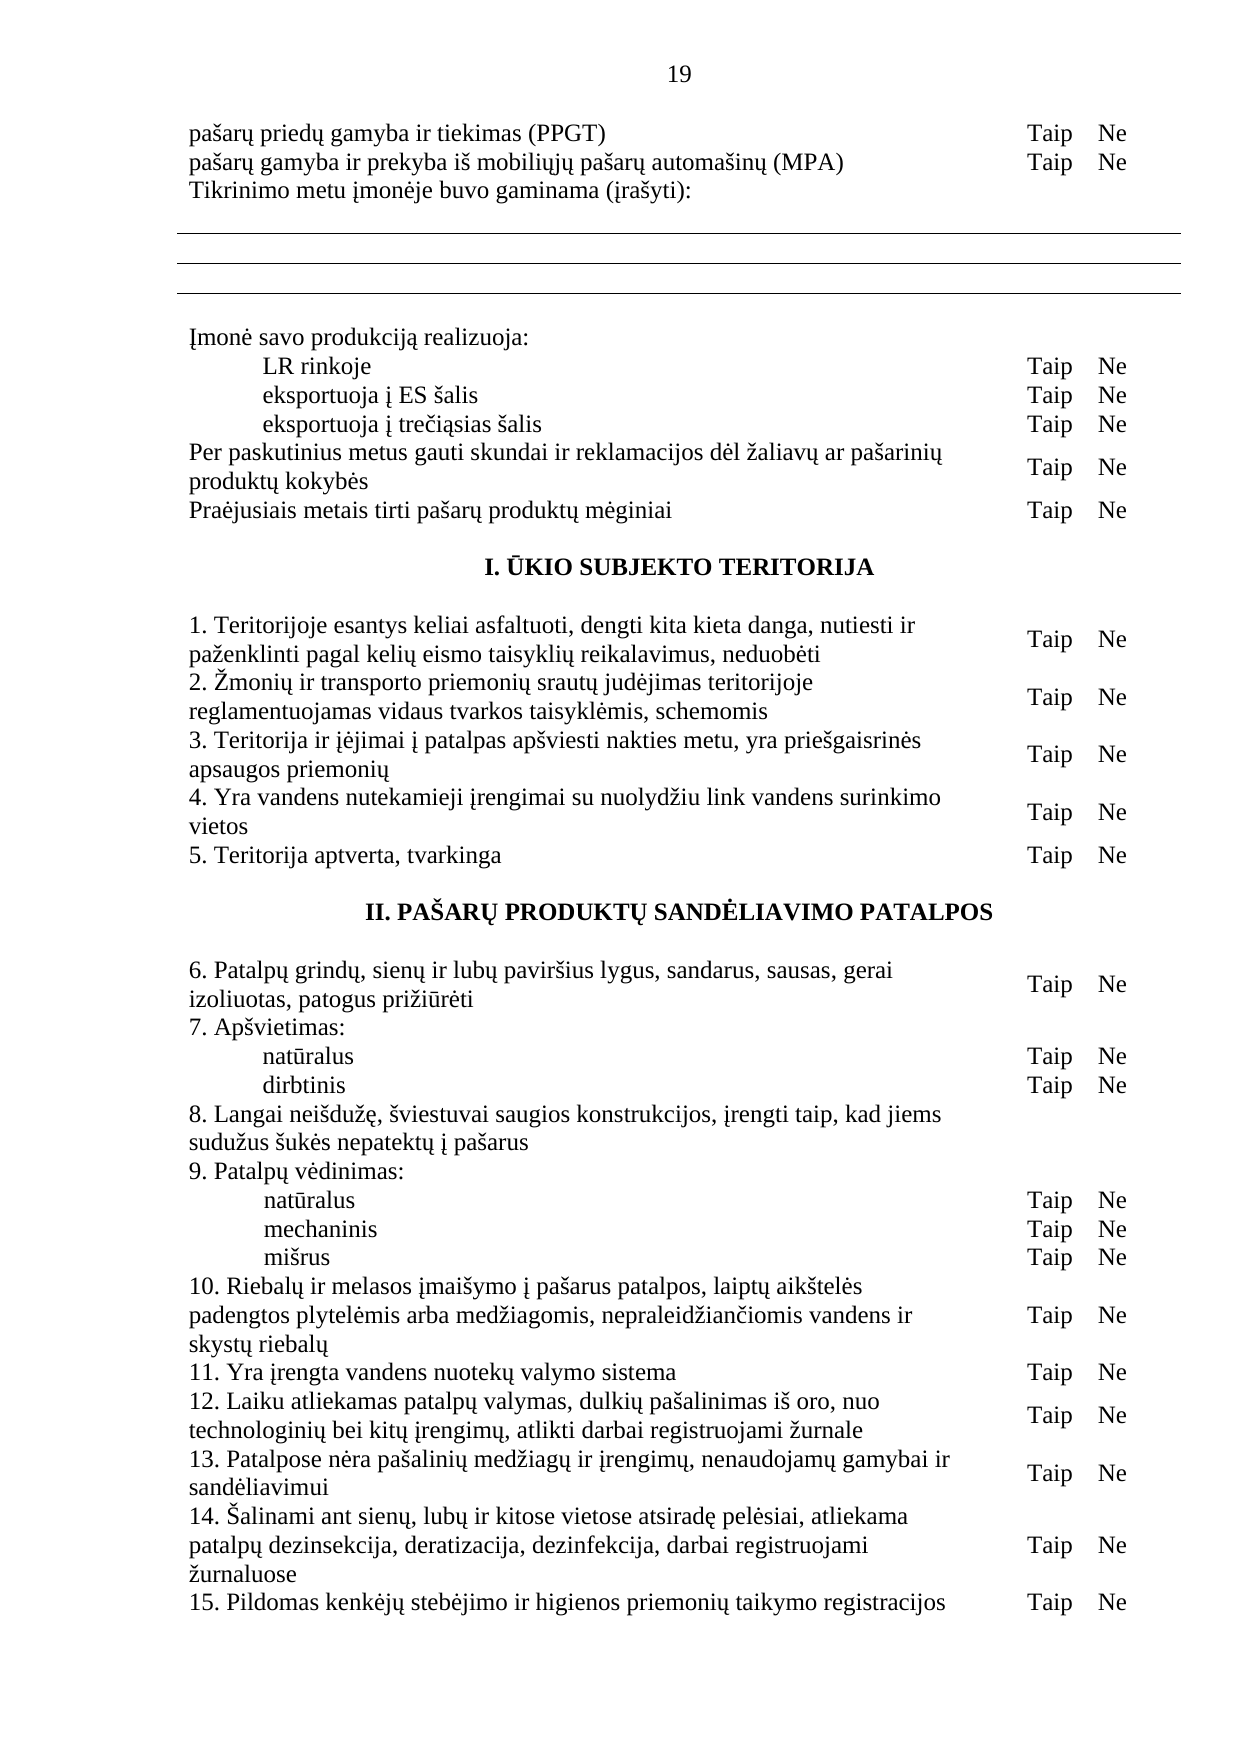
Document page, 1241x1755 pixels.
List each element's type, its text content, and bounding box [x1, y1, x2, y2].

table_cell dirbtinis [177, 1070, 979, 1099]
table_cell 3. Teritorija ir įėjimai į patalpas apšviesti nakties metu, yra priešgaisrinės apsaugos priemonių [177, 725, 979, 782]
table_cell Taip Ne [979, 1243, 1181, 1271]
table_cell 7. Apšvietimas: [177, 1013, 979, 1041]
table_cell Taip Ne [979, 783, 1181, 840]
table_cell Taip Ne [979, 409, 1181, 437]
table_cell Taip Ne [979, 1271, 1181, 1357]
table_cell Taip Ne [979, 610, 1181, 667]
table_cell 12. Laiku atliekamas patalpų valymas, dulkių pašalinimas iš oro, nuo technologinių bei kitų įrengimų, atlikti darbai registruojami žurnale [177, 1386, 979, 1444]
table_cell Įmonė savo produkciją realizuoja: [177, 323, 979, 351]
table_cell Taip Ne [979, 438, 1181, 495]
table_cell II. PAŠARų PRODUKTŲ SANDĖLIAVIMO PATALPOS [177, 869, 1181, 955]
table_cell mišrus [177, 1243, 979, 1271]
table_cell Taip Ne [979, 725, 1181, 782]
table_cell 1. Teritorijoje esantys keliai asfaltuoti, dengti kita kieta danga, nutiesti ir paženklinti pagal kelių eismo taisyklių reikalavimus, neduobėti [177, 610, 979, 667]
table_cell [979, 1099, 1181, 1156]
table_cell 10. Riebalų ir melasos įmaišymo į pašarus patalpos, laiptų aikštelės padengtos plytelėmis arba medžiagomis, nepraleidžiančiomis vandens ir skystų riebalų [177, 1271, 979, 1357]
table_cell mechaninis [177, 1214, 979, 1242]
table_cell [979, 323, 1181, 351]
table_cell Taip Ne [979, 1358, 1181, 1386]
table_cell Praėjusiais metais tirti pašarų produktų mėginiai [177, 495, 979, 524]
table_cell [979, 1156, 1181, 1185]
table_cell Taip Ne [979, 1386, 1181, 1444]
table_cell 4. Yra vandens nutekamieji įrengimai su nuolydžiu link vandens surinkimo vietos [177, 783, 979, 840]
table_cell eksportuoja į ES šalis [177, 380, 979, 409]
table_cell Taip Ne [979, 1588, 1181, 1616]
table_cell Taip Ne [979, 495, 1181, 524]
table_cell Taip Ne [979, 668, 1181, 725]
table_cell 13. Patalpose nėra pašalinių medžiagų ir įrengimų, nenaudojamų gamybai ir sandėliavimui [177, 1444, 979, 1501]
table_cell Per paskutinius metus gauti skundai ir reklamacijos dėl žaliavų ar pašarinių produktų kokybės [177, 438, 979, 495]
table_cell [177, 234, 1181, 263]
table_cell Taip Ne [979, 147, 1181, 176]
table_cell [177, 264, 1181, 293]
table_cell Taip Ne [979, 1444, 1181, 1501]
table_cell 8. Langai neišdužę, šviestuvai saugios konstrukcijos, įrengti taip, kad jiems sudužus šukės nepatektų į pašarus [177, 1099, 979, 1156]
table_cell natūralus [177, 1041, 979, 1070]
table_cell Taip Ne [979, 955, 1181, 1012]
table_cell 15. Pildomas kenkėjų stebėjimo ir higienos priemonių taikymo registracijos [177, 1588, 979, 1616]
table_cell Taip Ne [979, 1501, 1181, 1587]
table_cell eksportuoja į trečiąsias šalis [177, 409, 979, 437]
table_cell 11. Yra įrengta vandens nuotekų valymo sistema [177, 1358, 979, 1386]
table_cell Tikrinimo metu įmonėje buvo gaminama (įrašyti): [177, 176, 979, 204]
table_cell [177, 294, 1181, 322]
table_cell [979, 176, 1181, 204]
table_cell pašarų priedų gamyba ir tiekimas (PPGT) [177, 118, 979, 147]
table_cell Taip Ne [979, 1070, 1181, 1099]
table_cell [177, 204, 1181, 233]
table_cell natūralus [177, 1185, 979, 1214]
table_cell Taip Ne [979, 840, 1181, 869]
table_cell LR rinkoje [177, 351, 979, 380]
table_cell 6. Patalpų grindų, sienų ir lubų paviršius lygus, sandarus, sausas, gerai izoliuotas, patogus prižiūrėti [177, 955, 979, 1012]
table_cell I. ŪKIO SUBJEKTO TERITORIJA [177, 524, 1181, 610]
table_cell Taip Ne [979, 118, 1181, 147]
table_cell Taip Ne [979, 1041, 1181, 1070]
table_cell Taip Ne [979, 1214, 1181, 1242]
table_cell [979, 1013, 1181, 1041]
table_cell 2. Žmonių ir transporto priemonių srautų judėjimas teritorijoje reglamentuojamas vidaus tvarkos taisyklėmis, schemomis [177, 668, 979, 725]
table_cell 14. Šalinami ant sienų, lubų ir kitose vietose atsiradę pelėsiai, atliekama patalpų dezinsekcija, deratizacija, dezinfekcija, darbai registruojami žurnaluose [177, 1501, 979, 1587]
table_cell Taip Ne [979, 380, 1181, 409]
table_cell 9. Patalpų vėdinimas: [177, 1156, 979, 1185]
table_cell pašarų gamyba ir prekyba iš mobiliųjų pašarų automašinų (MPA) [177, 147, 979, 176]
table_cell Taip Ne [979, 1185, 1181, 1214]
table_cell 5. Teritorija aptverta, tvarkinga [177, 840, 979, 869]
table_cell Taip Ne [979, 351, 1181, 380]
